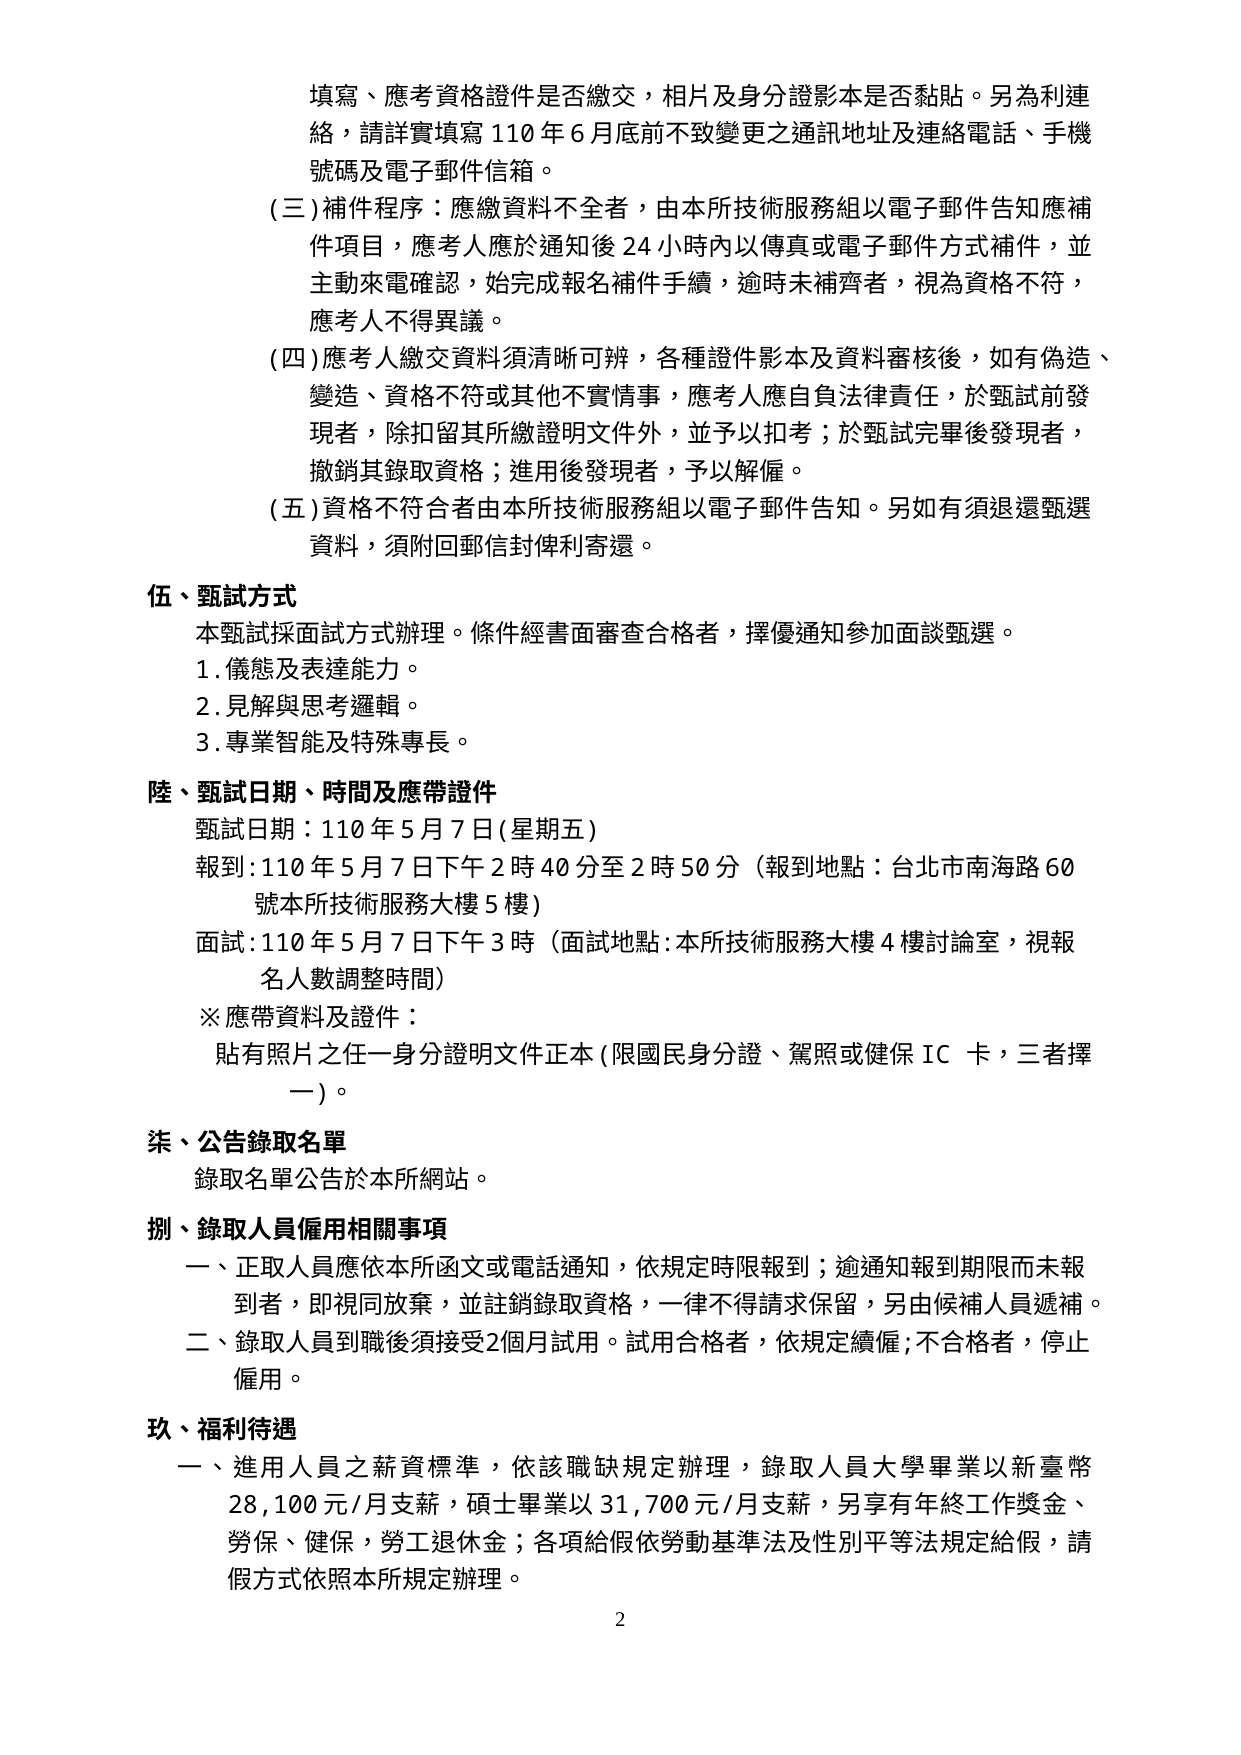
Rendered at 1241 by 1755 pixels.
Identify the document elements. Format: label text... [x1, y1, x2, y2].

text 一、正取人員應依本所函文或電話通知，依規定時限報到；逾通知報到期限而未報到者，即視同放棄，並註銷錄取資格，一律不得請求保留，另由候補人員遞補。 [185, 1246, 1093, 1321]
text 甄試日期：110年5月7日(星期五) [195, 809, 1093, 846]
text 3.專業智能及特殊專長。 [195, 722, 1093, 759]
text (二)報名表件填妥後，須詳細核對應填各欄及應繳各件是否確無遺漏或錯誤，然後依序將報名表→畢業證書影本及相關經歷證明文件→退伍令或免服兵役證明書影本(無者免附)、身心障礙、原住民族證明文件、汽機車駕照影本等（無者免附)，由上而下整理齊全，以迴紋針夾於左上角(切勿用訂書機)，平整裝入A4信封內(請勿摺疊)，於報名截止日前(以郵戳為憑)以限時掛號寄出，如以平信郵遞致發生遺失或遲誤而無法報名者，其責任由應考人自負。為確保個人權益，寄件前請確實檢查填寫、應考資格證件是否繳交，相片及身分證影本是否黏貼。另為利連絡，請詳實填寫110年6月底前不致變更之通訊地址及連絡電話、手機號碼及電子郵件信箱。 [266, 75, 1093, 187]
text 玖、福利待遇 [148, 1409, 1093, 1446]
text 捌、錄取人員僱用相關事項 [148, 1209, 1093, 1246]
text 本甄試採面試方式辦理。條件經書面審查合格者，擇優通知參加面談甄選。 [195, 612, 1093, 650]
text (五)資格不符合者由本所技術服務組以電子郵件告知。另如有須退還甄選資料，須附回郵信封俾利寄還。 [266, 487, 1093, 562]
text 2.見解與思考邏輯。 [195, 686, 1093, 722]
text 面試:110年5月7日下午3時（面試地點:本所技術服務大樓4樓討論室，視報名人數調整時間） [195, 921, 1093, 996]
text (三)補件程序：應繳資料不全者，由本所技術服務組以電子郵件告知應補件項目，應考人應於通知後24小時內以傳真或電子郵件方式補件，並主動來電確認，始完成報名補件手續，逾時未補齊者，視為資格不符，應考人不得異議。 [266, 187, 1093, 337]
text 貼有照片之任一身分證明文件正本(限國民身分證、駕照或健保IC 卡，三者擇一)。 [216, 1034, 1093, 1109]
text 伍、甄試方式 [148, 575, 1093, 612]
text ※應帶資料及證件： [195, 996, 1093, 1034]
text 柒、公告錄取名單 [148, 1121, 1093, 1159]
text (四)應考人繳交資料須清晰可辨，各種證件影本及資料審核後，如有偽造、變造、資格不符或其他不實情事，應考人應自負法律責任，於甄試前發現者，除扣留其所繳證明文件外，並予以扣考；於甄試完畢後發現者，撤銷其錄取資格；進用後發現者，予以解僱。 [266, 337, 1093, 487]
text 1.儀態及表達能力。 [195, 650, 1093, 686]
text 陸、甄試日期、時間及應帶證件 [148, 771, 1093, 809]
text 二、錄取人員到職後須接受2個月試用。試用合格者，依規定續僱;不合格者，停止僱用。 [185, 1321, 1093, 1396]
text 一、進用人員之薪資標準，依該職缺規定辦理，錄取人員大學畢業以新臺幣28,100元/月支薪，碩士畢業以31,700元/月支薪，另享有年終工作獎金、勞保、健保，勞工退休金；各項給假依勞動基準法及性別平等法規定給假，請假方式依照本所規定辦理。 [177, 1446, 1093, 1596]
text 報到:110年5月7日下午2時40分至2時50分（報到地點：台北市南海路60號本所技術服務大樓5樓) [195, 846, 1093, 921]
text 錄取名單公告於本所網站。 [194, 1159, 1093, 1196]
